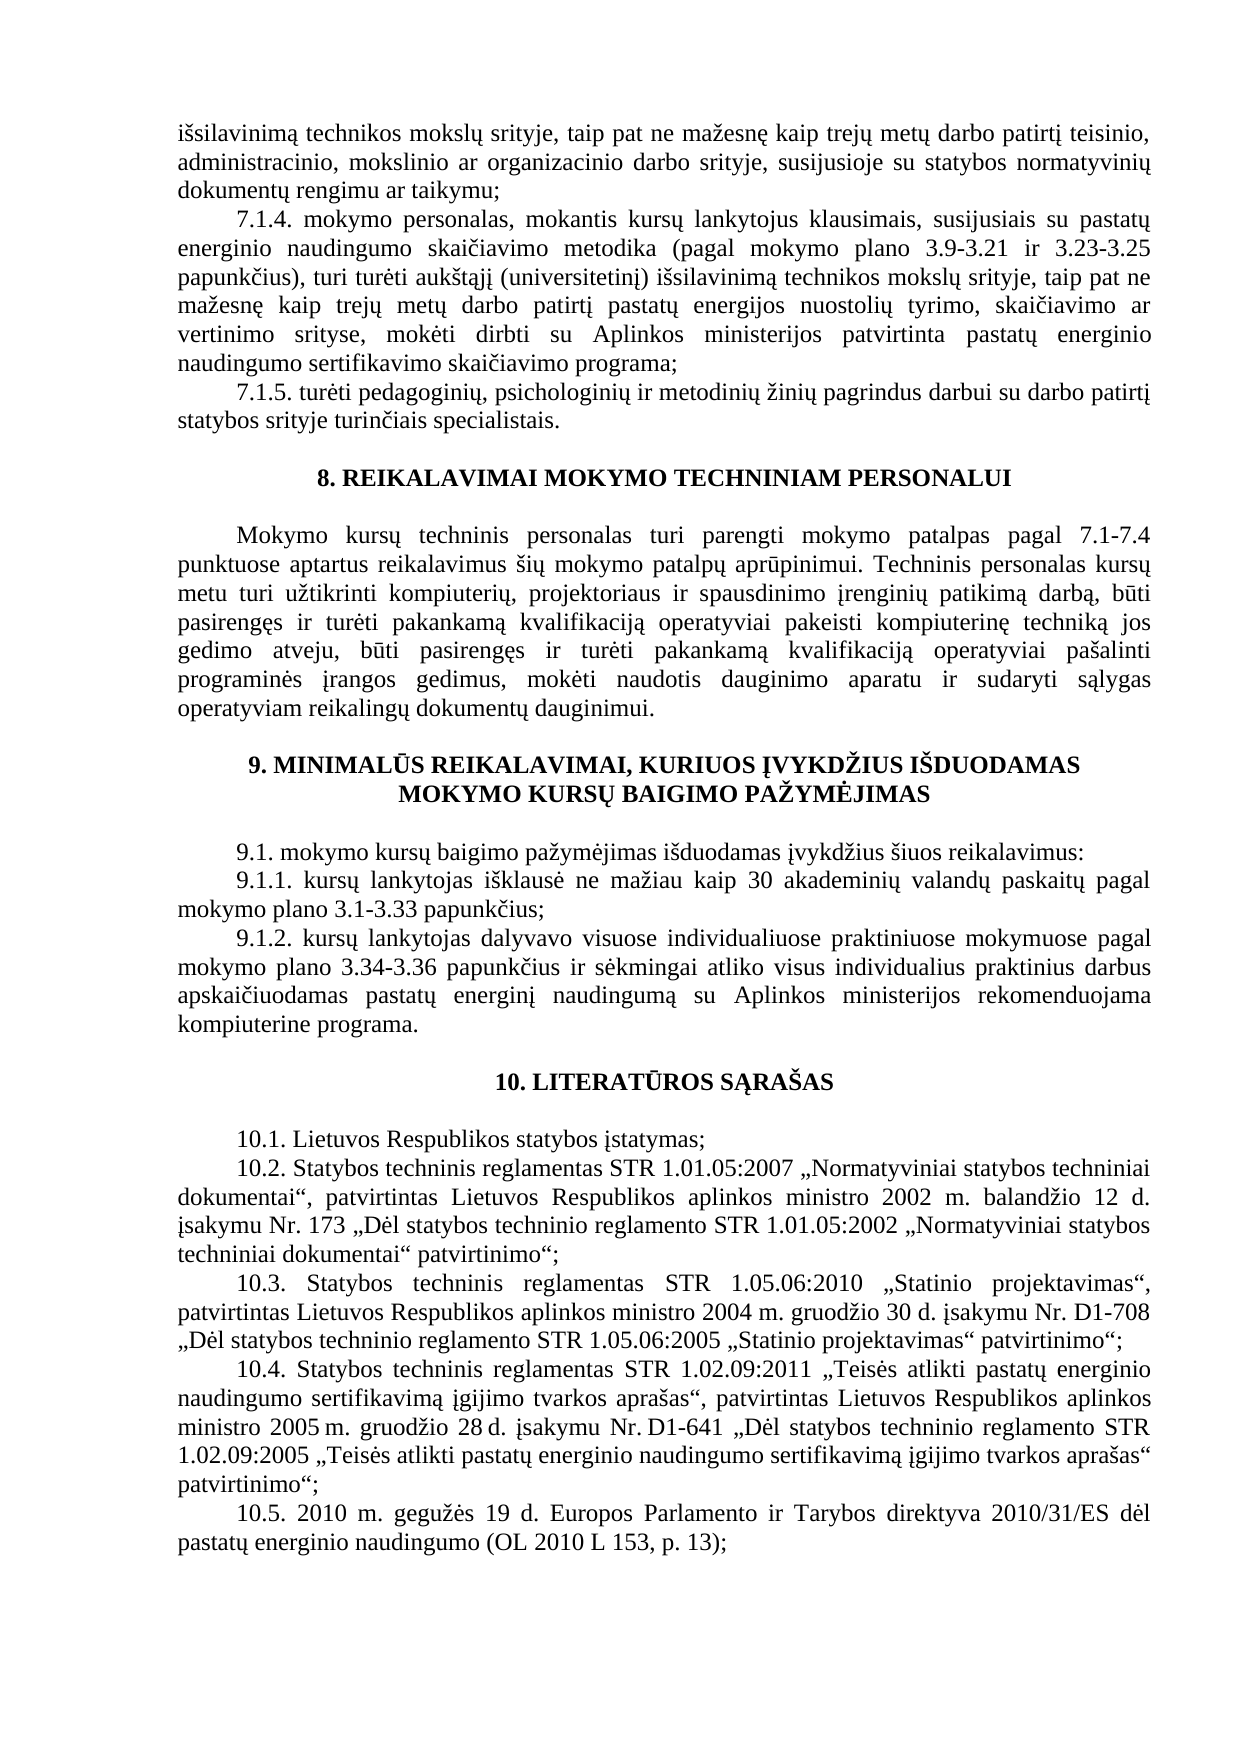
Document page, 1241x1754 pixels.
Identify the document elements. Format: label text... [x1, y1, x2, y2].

text 9.1.2. kursų lankytojas dalyvavo visuose individualiuose praktiniuose mokymuose pagal mokymo plano 3.34-3.36 papunkčius ir sėkmingai atliko visus individualius praktinius darbus apskaičiuodamas pastatų energinį naudingumą su Aplinkos ministerijos rekomenduojama kompiuterine programa. [177, 923, 1152, 1038]
text 10.1. Lietuvos Respublikos statybos įstatymas; [177, 1124, 1152, 1153]
text išsilavinimą technikos mokslų srityje, taip pat ne mažesnę kaip trejų metų darbo patirtį teisinio, administracinio, mokslinio ar organizacinio darbo srityje, susijusioje su statybos normatyvinių dokumentų rengimu ar taikymu; [177, 118, 1152, 204]
text 10. Literatūros sąrašas [177, 1067, 1152, 1096]
text 9.1.1. kursų lankytojas išklausė ne mažiau kaip 30 akademinių valandų paskaitų pagal mokymo plano 3.1-3.33 papunkčius; [177, 866, 1152, 923]
text 9.1. mokymo kursų baigimo pažymėjimas išduodamas įvykdžius šiuos reikalavimus: [177, 837, 1152, 866]
text 10.3. Statybos techninis reglamentas STR 1.05.06:2010 „Statinio projektavimas“, patvirtintas Lietuvos Respublikos aplinkos ministro 2004 m. gruodžio 30 d. įsakymu Nr. D1-708 „Dėl statybos techninio reglamento STR 1.05.06:2005 „Statinio projektavimas“ patvirtinimo“; [177, 1268, 1152, 1354]
text 7.1.4. mokymo personalas, mokantis kursų lankytojus klausimais, susijusiais su pastatų energinio naudingumo skaičiavimo metodika (pagal mokymo plano 3.9-3.21 ir 3.23-3.25 papunkčius), turi turėti aukštąjį (universitetinį) išsilavinimą technikos mokslų srityje, taip pat ne mažesnę kaip trejų metų darbo patirtį pastatų energijos nuostolių tyrimo, skaičiavimo ar vertinimo srityse, mokėti dirbti su Aplinkos ministerijos patvirtinta pastatų energinio naudingumo sertifikavimo skaičiavimo programa; [177, 204, 1152, 377]
text 7.1.5. turėti pedagoginių, psichologinių ir metodinių žinių pagrindus darbui su darbo patirtį statybos srityje turinčiais specialistais. [177, 377, 1152, 434]
text 8. Reikalavimai mokymo techniniam personalui [177, 463, 1152, 492]
text mokymo kursų baigimo pažymėjimas [177, 779, 1152, 808]
text 10.2. Statybos techninis reglamentas STR 1.01.05:2007 „Normatyviniai statybos techniniai dokumentai“, patvirtintas Lietuvos Respublikos aplinkos ministro 2002 m. balandžio 12 d. įsakymu Nr. 173 „Dėl statybos techninio reglamento STR 1.01.05:2002 „Normatyviniai statybos techniniai dokumentai“ patvirtinimo“; [177, 1153, 1152, 1268]
text Mokymo kursų techninis personalas turi parengti mokymo patalpas pagal 7.1-7.4 punktuose aptartus reikalavimus šių mokymo patalpų aprūpinimui. Techninis personalas kursų metu turi užtikrinti kompiuterių, projektoriaus ir spausdinimo įrenginių patikimą darbą, būti pasirengęs ir turėti pakankamą kvalifikaciją operatyviai pakeisti kompiuterinę techniką jos gedimo atveju, būti pasirengęs ir turėti pakankamą kvalifikaciją operatyviai pašalinti programinės įrangos gedimus, mokėti naudotis dauginimo aparatu ir sudaryti sąlygas operatyviam reikalingų dokumentų dauginimui. [177, 521, 1152, 722]
text 9. Minimalūs reikalavimai, kuriuos įvykdžius išduodamas [177, 751, 1152, 779]
text 10.4. Statybos techninis reglamentas STR 1.02.09:2011 „Teisės atlikti pastatų energinio naudingumo sertifikavimą įgijimo tvarkos aprašas“, patvirtintas Lietuvos Respublikos aplinkos ministro 2005 m. gruodžio 28 d. įsakymu Nr. D1-641 „Dėl statybos techninio reglamento STR 1.02.09:2005 „Teisės atlikti pastatų energinio naudingumo sertifikavimą įgijimo tvarkos aprašas“ patvirtinimo“; [177, 1354, 1152, 1498]
text 10.5. 2010 m. gegužės 19 d. Europos Parlamento ir Tarybos direktyva 2010/31/ES dėl pastatų energinio naudingumo (OL 2010 L 153, p. 13); [177, 1498, 1152, 1556]
